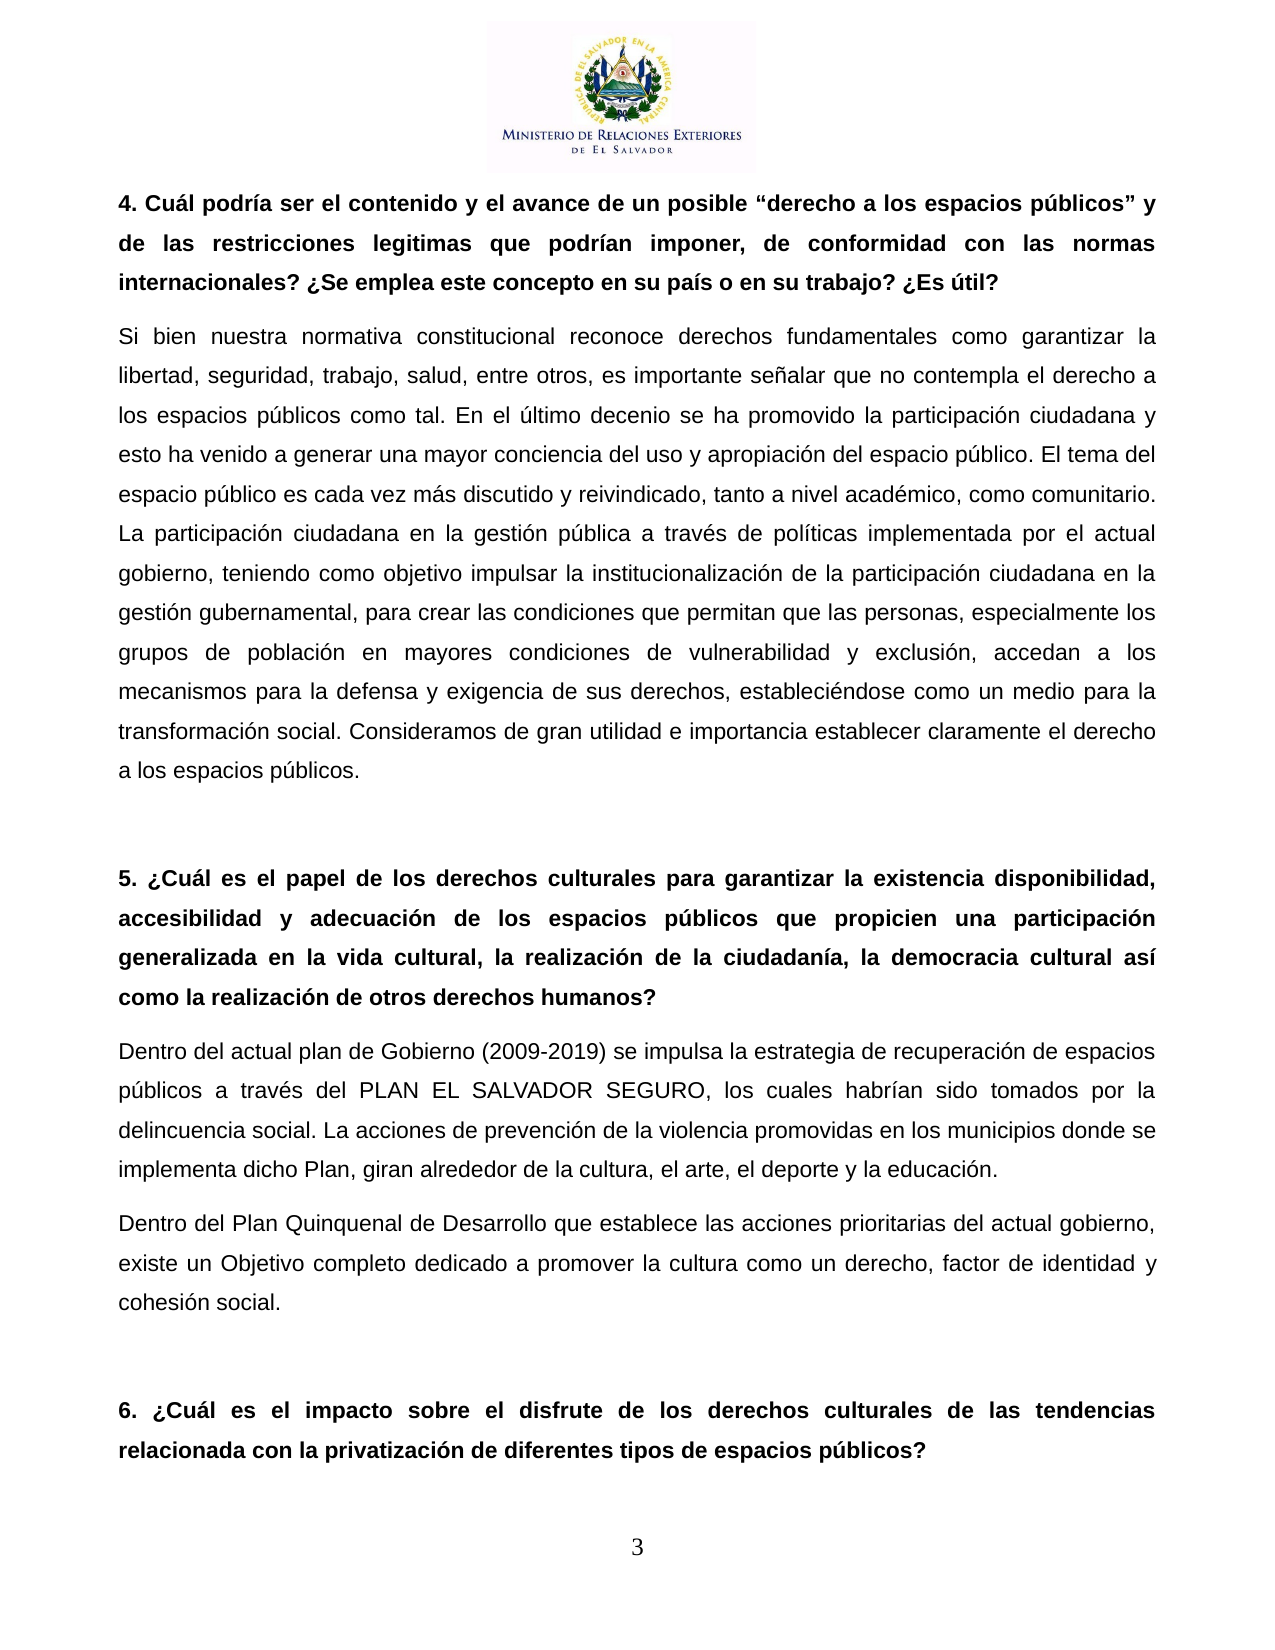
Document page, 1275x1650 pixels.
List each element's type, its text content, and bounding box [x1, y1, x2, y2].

text 5. ¿Cuál es el papel de los derechos culturales para garantizar la existencia disponibilidad, accesibilidad y adecuación de los espacios públicos que propicien una participación generalizada en la vida cultural, la realización de la ciudadanía, la democracia cultural así como la realización de otros derechos humanos? [118, 865, 1157, 1010]
text 6. ¿Cuál es el impacto sobre el disfrute de los derechos culturales de las tendencias relacionada con la privatización de diferentes tipos de espacios públicos? [118, 1397, 1157, 1463]
text 4. Cuál podría ser el contenido y el avance de un posible “derecho a los espacios públicos” y de las restricciones legitimas que podrían imponer, de conformidad con las normas internacionales? ¿Se emplea este concepto en su país o en su trabajo? ¿Es útil? [118, 190, 1157, 295]
text Dentro del actual plan de Gobierno (2009-2019) se impulsa la estrategia de recuperación de espacios públicos a través del PLAN EL SALVADOR SEGURO, los cuales habrían sido tomados por la delincuencia social. La acciones de prevención de la violencia promovidas en los municipios donde se implementa dicho Plan, giran alrededor de la cultura, el arte, el deporte y la educación. [118, 1038, 1157, 1183]
text Si bien nuestra normativa constitucional reconoce derechos fundamentales como garantizar la libertad, seguridad, trabajo, salud, entre otros, es importante señalar que no contempla el derecho a los espacios públicos como tal. En el último decenio se ha promovido la participación ciudadana y esto ha venido a generar una mayor conciencia del uso y apropiación del espacio público. El tema del espacio público es cada vez más discutido y reivindicado, tanto a nivel académico, como comunitario. La participación ciudadana en la gestión pública a través de políticas implementada por el actual gobierno, teniendo como objetivo impulsar la institucionalización de la participación ciudadana en la gestión gubernamental, para crear las condiciones que permitan que las personas, especialmente los grupos de población en mayores condiciones de vulnerabilidad y exclusión, accedan a los mecanismos para la defensa y exigencia de sus derechos, estableciéndose como un medio para la transformación social. Consideramos de gran utilidad e importancia establecer claramente el derecho a los espacios públicos. [118, 323, 1157, 784]
text Dentro del Plan Quinquenal de Desarrollo que establece las acciones prioritarias del actual gobierno, existe un Objetivo completo dedicado a promover la cultura como un derecho, factor de identidad y cohesión social. [118, 1210, 1157, 1316]
